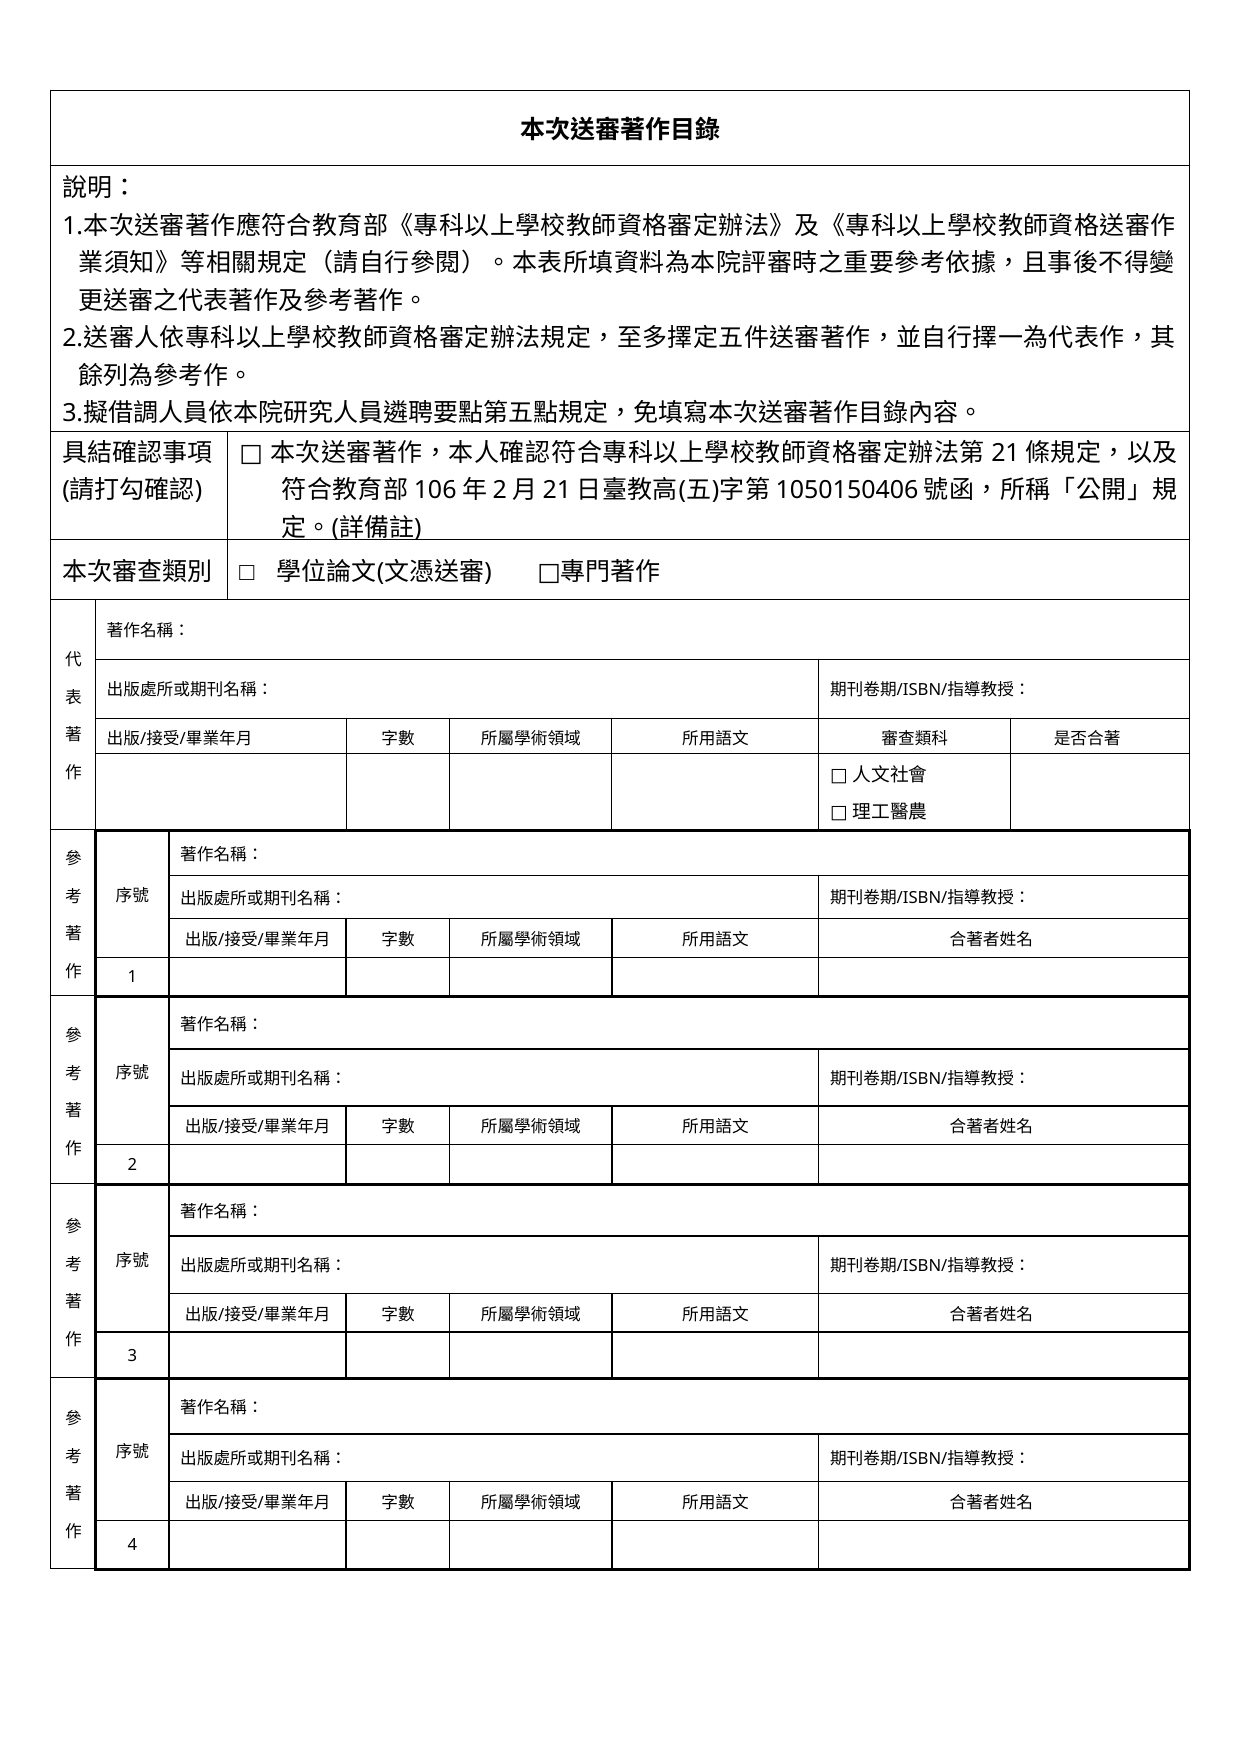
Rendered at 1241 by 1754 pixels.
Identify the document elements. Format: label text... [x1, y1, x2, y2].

table_cell [347, 958, 449, 995]
table_cell 合著者姓名 [819, 1482, 1188, 1520]
table_cell 出版/接受/畢業年月 [170, 1482, 345, 1520]
table_cell [170, 1333, 345, 1377]
table_cell [613, 1145, 818, 1183]
table_cell 出版/接受/畢業年月 [170, 1107, 345, 1144]
table_cell [450, 1145, 611, 1183]
table_cell 所屬學術領域 [450, 1107, 611, 1144]
table_cell □ 人文社會 □ 理工醫農 [819, 754, 1010, 829]
table_cell 出版處所或期刊名稱： [170, 876, 818, 918]
table_header 本次送審著作目錄 [51, 91, 1189, 165]
table_cell [170, 1521, 345, 1567]
table_cell 出版/接受/畢業年月 [170, 919, 345, 957]
table_cell 合著者姓名 [819, 919, 1188, 957]
table_cell [819, 1521, 1188, 1567]
table_cell [613, 1333, 818, 1377]
table_cell [170, 958, 345, 995]
table_cell 期刊卷期/ISBN/指導教授： [819, 1050, 1188, 1105]
table_cell 參 考 著 作 [51, 1184, 94, 1377]
table_cell 期刊卷期/ISBN/指導教授： [819, 1237, 1188, 1292]
table_cell 說明： 1.本次送審著作應符合教育部《專科以上學校教師資格審定辦法》及《專科以上學校教師資格送審作業須知》等相關規定（請自行參閱）。本表所填資料為本院評審時之重要參考依據，且事後不得變更送審之代表著作及參考著作。 2.送審人依專科以上學校教師資格審定辦法規定，至多擇定五件送審著作，並自行擇一為代表作，其餘列為參考作。 3.擬借調人員依本院研究人員遴聘要點第五點規定，免填寫本次送審著作目錄內容。 [51, 166, 1189, 431]
table_cell [450, 1521, 611, 1567]
table_cell 參 考 著 作 [51, 996, 94, 1183]
table_cell 字數 [347, 1107, 449, 1144]
table_cell [819, 1145, 1188, 1183]
table_cell 字數 [347, 1482, 449, 1520]
table_cell [450, 754, 611, 829]
table_cell 所用語文 [612, 719, 818, 753]
table_cell [450, 1333, 611, 1377]
table_cell [96, 754, 346, 829]
table_cell 序號 [97, 1186, 168, 1331]
table_cell 3 [97, 1333, 168, 1377]
table_cell 具結確認事項 (請打勾確認) [51, 432, 227, 539]
table_cell 字數 [347, 919, 449, 957]
table_cell [613, 1521, 818, 1567]
table_cell [819, 1333, 1188, 1377]
table_cell 2 [97, 1145, 168, 1183]
table_cell 出版處所或期刊名稱： [170, 1237, 818, 1292]
table_cell 所屬學術領域 [450, 1294, 611, 1331]
table_cell 期刊卷期/ISBN/指導教授： [819, 660, 1189, 717]
table_cell 所屬學術領域 [450, 1482, 611, 1520]
table_cell 所屬學術領域 [450, 719, 611, 753]
table_cell 本次審查類別 [51, 540, 227, 599]
table_cell [1011, 754, 1189, 829]
table_cell 著作名稱： [170, 1380, 1188, 1433]
table_cell 審查類科 [819, 719, 1010, 753]
table_cell [450, 958, 611, 995]
table_cell 期刊卷期/ISBN/指導教授： [819, 876, 1188, 918]
table_cell □ 本次送審著作，本人確認符合專科以上學校教師資格審定辦法第21條規定，以及符合教育部106年2月21日臺教高(五)字第1050150406號函，所稱「公開」規定。(詳備註) [228, 432, 1189, 539]
table_cell 4 [97, 1521, 168, 1567]
table_cell 序號 [97, 1380, 168, 1520]
table_cell 著作名稱： [170, 998, 1188, 1048]
table_cell 所用語文 [613, 1107, 818, 1144]
table_cell [612, 754, 818, 829]
table_cell 著作名稱： [96, 600, 1189, 658]
table_cell 著作名稱： [170, 832, 1188, 874]
table_cell 序號 [97, 832, 168, 957]
table_cell 參 考 著 作 [51, 1378, 94, 1567]
table_cell 出版處所或期刊名稱： [170, 1435, 818, 1481]
table_cell [347, 1521, 449, 1567]
table_cell 合著者姓名 [819, 1294, 1188, 1331]
table_cell 出版處所或期刊名稱： [96, 660, 818, 717]
table_cell 是否合著 [1011, 719, 1189, 753]
table_cell 出版處所或期刊名稱： [170, 1050, 818, 1105]
table_cell 出版/接受/畢業年月 [96, 719, 346, 753]
table_cell 1 [97, 958, 168, 995]
table_cell 所用語文 [613, 1294, 818, 1331]
table_cell 期刊卷期/ISBN/指導教授： [819, 1435, 1188, 1481]
table_cell [170, 1145, 345, 1183]
table_cell 序號 [97, 998, 168, 1144]
table_cell 合著者姓名 [819, 1107, 1188, 1144]
table_cell 出版/接受/畢業年月 [170, 1294, 345, 1331]
table_cell 學位論文(文憑送審) □專門著作 [228, 540, 1189, 599]
table_cell [347, 1333, 449, 1377]
table_cell 所用語文 [613, 919, 818, 957]
table_cell [613, 958, 818, 995]
table_cell 參 考 著 作 [51, 830, 94, 995]
table_cell 所用語文 [613, 1482, 818, 1520]
table_cell [819, 958, 1188, 995]
table_cell 字數 [347, 1294, 449, 1331]
table_cell 所屬學術領域 [450, 919, 611, 957]
table_cell 著作名稱： [170, 1186, 1188, 1235]
table_cell 代表著作 [51, 600, 95, 829]
table_cell 字數 [347, 719, 449, 753]
table_cell [347, 754, 449, 829]
table_cell [347, 1145, 449, 1183]
